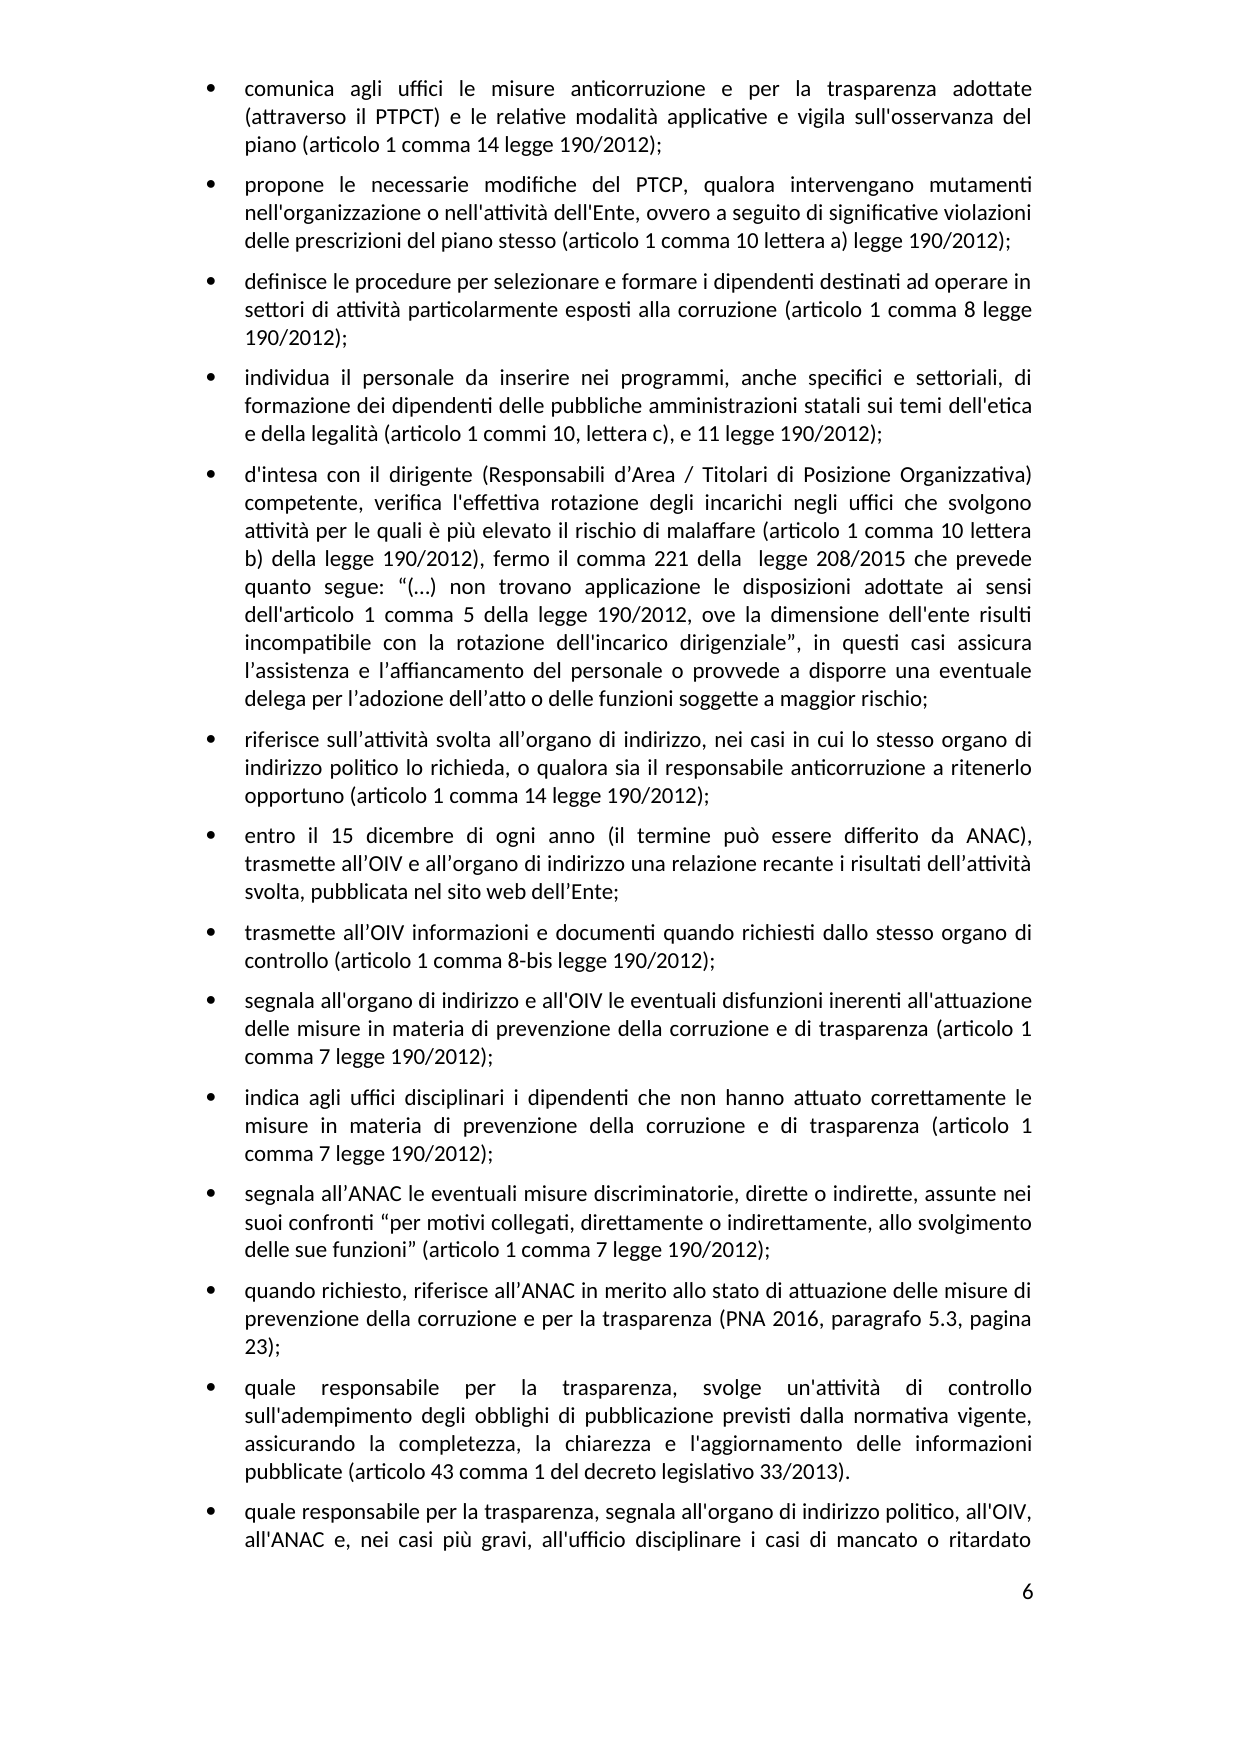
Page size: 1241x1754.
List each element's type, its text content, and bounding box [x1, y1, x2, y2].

list quale responsabile per la trasparenza, svolge un'attività di controllo sull'adempimento degli obblighi di pubblicazione previsti dalla normativa vigente, assicurando la completezza, la chiarezza e l'aggiornamento delle informazioni pubblicate (articolo 43 comma 1 del decreto legislativo 33/2013). [207, 1373, 1033, 1485]
list entro il 15 dicembre di ogni anno (il termine può essere differito da ANAC), trasmette all’OIV e all’organo di indirizzo una relazione recante i risultati dell’attività svolta, pubblicata nel sito web dell’Ente; [207, 821, 1033, 905]
list propone le necessarie modifiche del PTCP, qualora intervengano mutamenti nell'organizzazione o nell'attività dell'Ente, ovvero a seguito di significative violazioni delle prescrizioni del piano stesso (articolo 1 comma 10 lettera a) legge 190/2012); [207, 170, 1033, 254]
list riferisce sull’attività svolta all’organo di indirizzo, nei casi in cui lo stesso organo di indirizzo politico lo richieda, o qualora sia il responsabile anticorruzione a ritenerlo opportuno (articolo 1 comma 14 legge 190/2012); [207, 725, 1033, 809]
list trasmette all’OIV informazioni e documenti quando richiesti dallo stesso organo di controllo (articolo 1 comma 8-bis legge 190/2012); [207, 918, 1033, 974]
list definisce le procedure per selezionare e formare i dipendenti destinati ad operare in settori di attività particolarmente esposti alla corruzione (articolo 1 comma 8 legge 190/2012); [207, 267, 1033, 351]
list segnala all'organo di indirizzo e all'OIV le eventuali disfunzioni inerenti all'attuazione delle misure in materia di prevenzione della corruzione e di trasparenza (articolo 1 comma 7 legge 190/2012); [207, 986, 1033, 1071]
list quando richiesto, riferisce all’ANAC in merito allo stato di attuazione delle misure di prevenzione della corruzione e per la trasparenza (PNA 2016, paragrafo 5.3, pagina 23); [207, 1276, 1033, 1360]
list comunica agli uffici le misure anticorruzione e per la trasparenza adottate (attraverso il PTPCT) e le relative modalità applicative e vigila sull'osservanza del piano (articolo 1 comma 14 legge 190/2012); [207, 74, 1033, 158]
list d'intesa con il dirigente (Responsabili d’Area / Titolari di Posizione Organizzativa) competente, verifica l'effettiva rotazione degli incarichi negli uffici che svolgono attività per le quali è più elevato il rischio di malaffare (articolo 1 comma 10 lettera b) della legge 190/2012), fermo il comma 221 della legge 208/2015 che prevede quanto segue: “(…) non trovano applicazione le disposizioni adottate ai sensi dell'articolo 1 comma 5 della legge 190/2012, ove la dimensione dell'ente risulti incompatibile con la rotazione dell'incarico dirigenziale”, in questi casi assicura l’assistenza e l’affiancamento del personale o provvede a disporre una eventuale delega per l’adozione dell’atto o delle funzioni soggette a maggior rischio; [207, 460, 1033, 712]
list individua il personale da inserire nei programmi, anche specifici e settoriali, di formazione dei dipendenti delle pubbliche amministrazioni statali sui temi dell'etica e della legalità (articolo 1 commi 10, lettera c), e 11 legge 190/2012); [207, 363, 1033, 448]
list indica agli uffici disciplinari i dipendenti che non hanno attuato correttamente le misure in materia di prevenzione della corruzione e di trasparenza (articolo 1 comma 7 legge 190/2012); [207, 1083, 1033, 1167]
list quale responsabile per la trasparenza, segnala all'organo di indirizzo politico, all'OIV, all'ANAC e, nei casi più gravi, all'ufficio disciplinare i casi di mancato o ritardato [207, 1497, 1033, 1553]
list segnala all’ANAC le eventuali misure discriminatorie, dirette o indirette, assunte nei suoi confronti “per motivi collegati, direttamente o indirettamente, allo svolgimento delle sue funzioni” (articolo 1 comma 7 legge 190/2012); [207, 1179, 1033, 1264]
